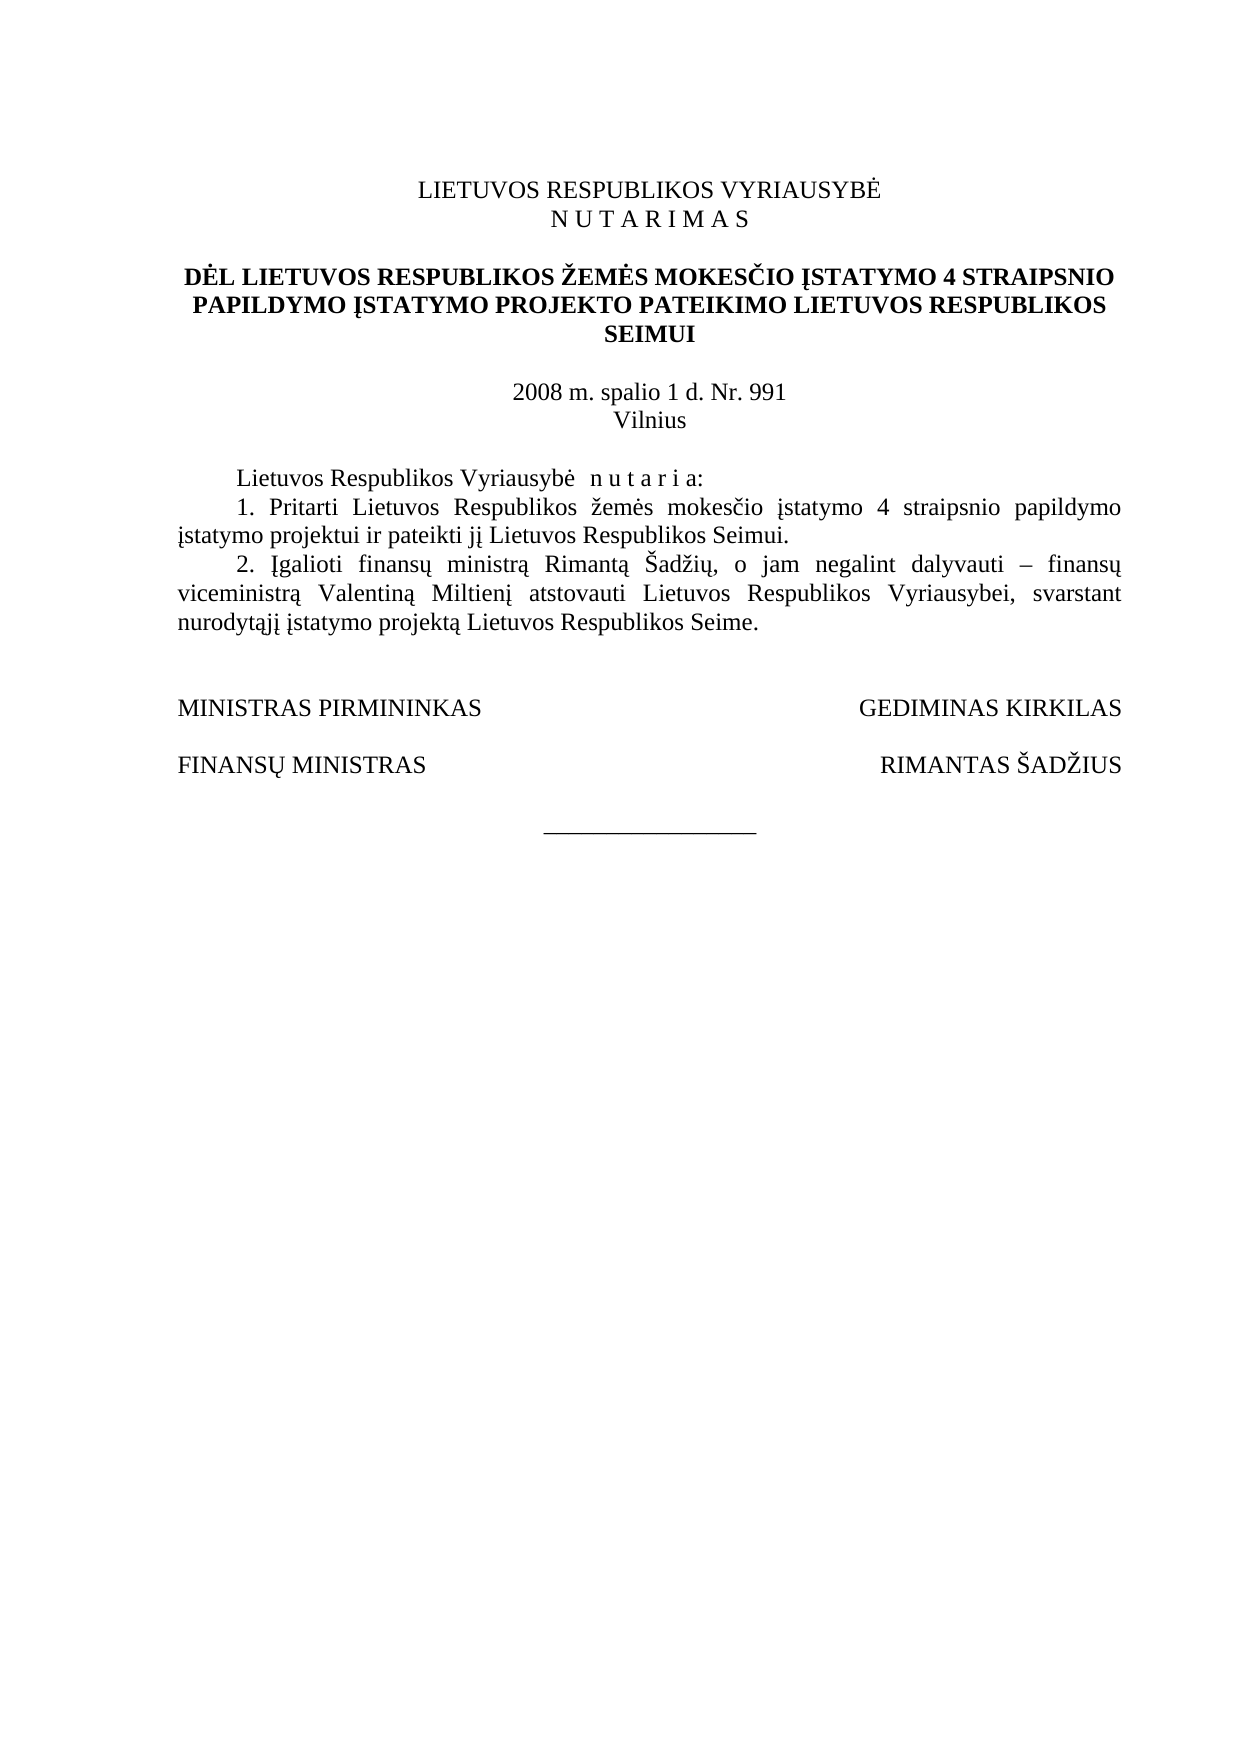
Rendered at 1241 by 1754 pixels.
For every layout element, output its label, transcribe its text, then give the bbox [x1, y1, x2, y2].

text Vilnius [177, 406, 1122, 434]
text 1. Pritarti Lietuvos Respublikos žemės mokesčio įstatymo 4 straipsnio papildymo įstatymo projektui ir pateikti jį Lietuvos Respublikos Seimui. [177, 492, 1122, 549]
text 2008 m. spalio 1 d. Nr. 991 [177, 377, 1122, 406]
text NUTARIMAS [177, 204, 1122, 233]
text Lietuvos Respublikos Vyriausybė nutaria: [177, 463, 1122, 492]
text Lietuvos Respublikos Vyriausybė [177, 176, 1122, 204]
text DĖL LIETUVOS RESPUBLIKOS ŽEMĖS MOKESČIO ĮSTATYMO 4 STRAIPSNIO PAPILDYMO ĮSTATYMO PROJEKTO PATEIKIMO LIETUVOS RESPUBLIKOS SEIMUI [177, 262, 1122, 348]
text _________________ [177, 808, 1122, 837]
text 2. Įgalioti finansų ministrą Rimantą Šadžių, o jam negalint dalyvauti – finansų viceministrą Valentiną Miltienį atstovauti Lietuvos Respublikos Vyriausybei, svarstant nurodytąjį įstatymo projektą Lietuvos Respublikos Seime. [177, 549, 1122, 636]
text MINISTRAS PIRMININKAS GEDIMINAS KIRKILAS [177, 693, 1122, 722]
text FINANSŲ MINISTRAS RIMANTAS ŠADŽIUS [177, 751, 1122, 779]
